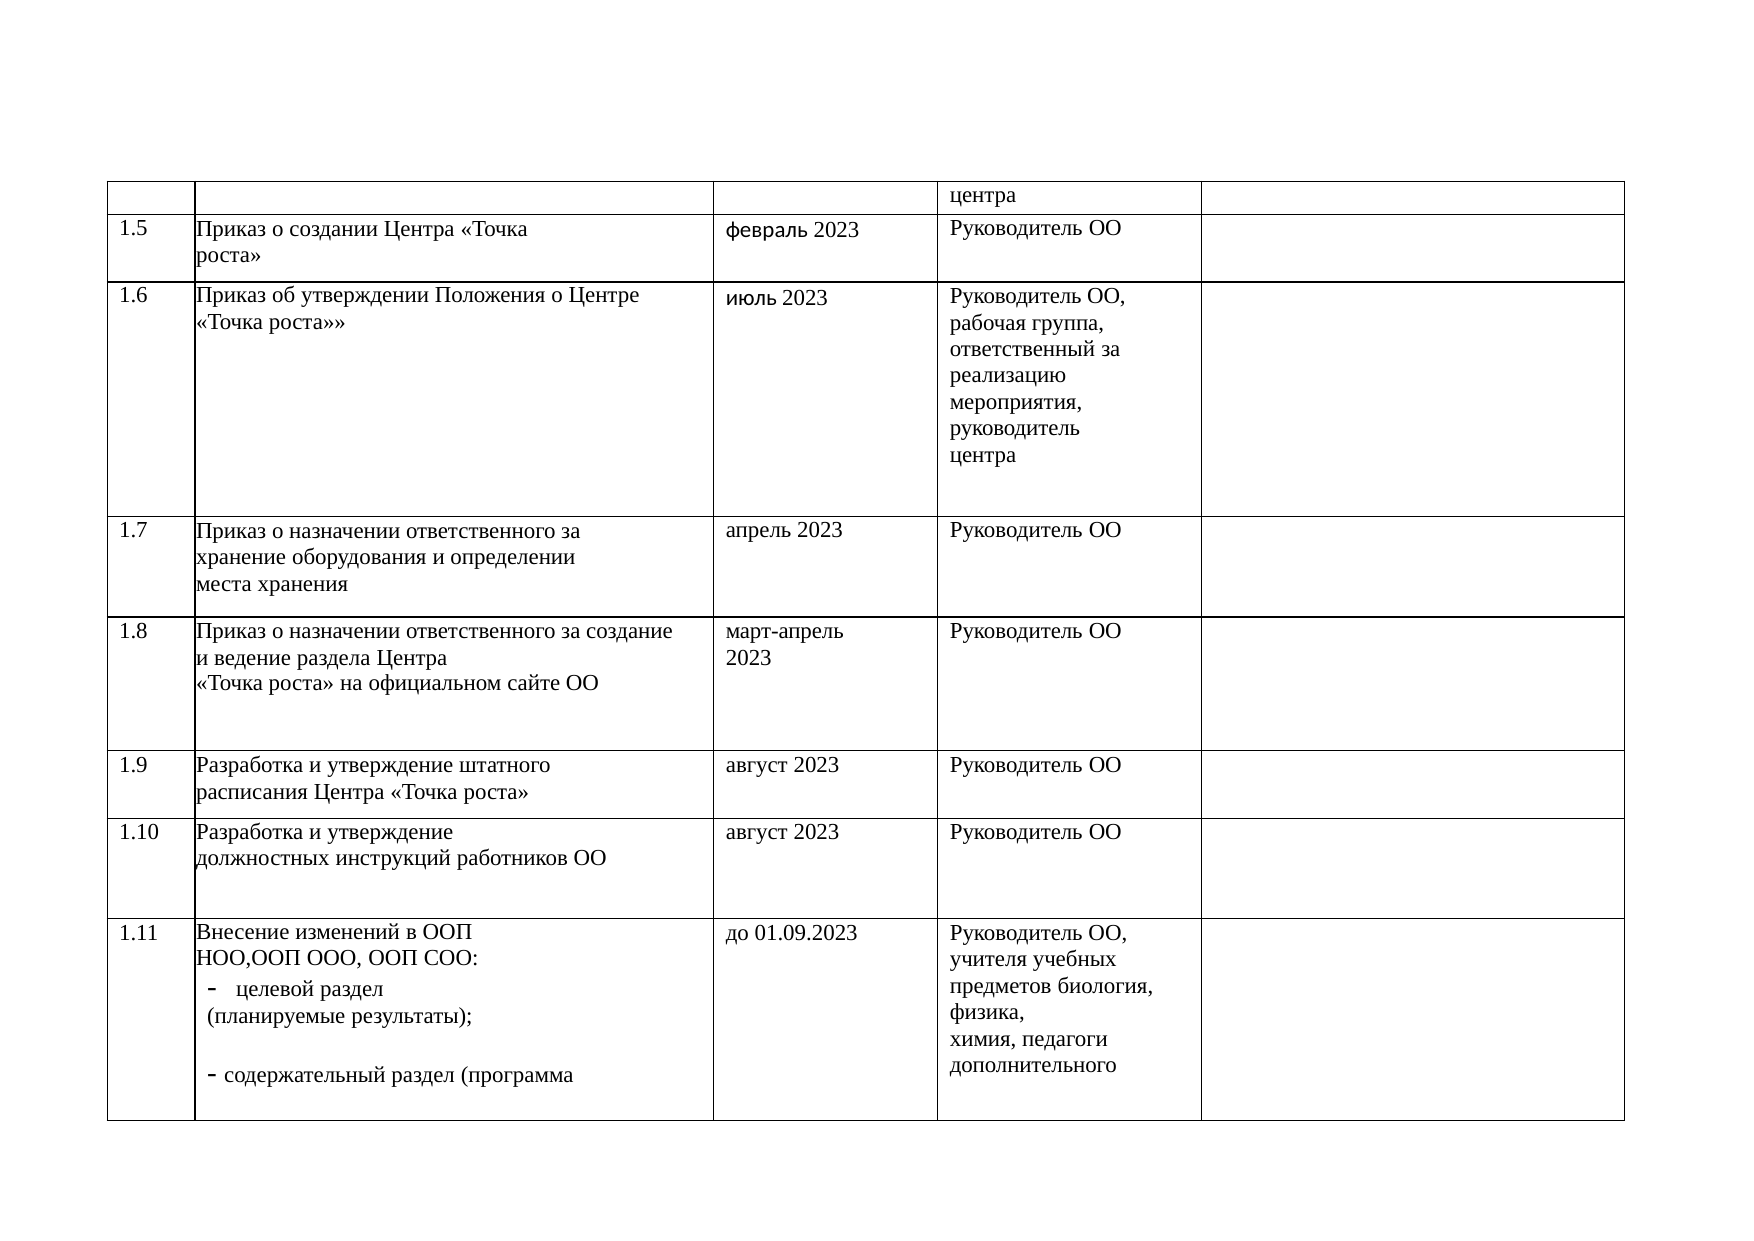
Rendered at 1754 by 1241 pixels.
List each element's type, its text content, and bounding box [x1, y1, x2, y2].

table_cell до 01.09.2023 [714, 919, 937, 1119]
table_cell Разработка и утверждение должностных инструкций работников ОО [196, 819, 713, 918]
table_cell [1202, 751, 1624, 818]
table_cell 1.7 [108, 517, 194, 616]
table_cell август 2023 [714, 751, 937, 818]
table_cell июль 2023 [714, 283, 937, 516]
table_cell 1.6 [108, 283, 194, 516]
table_header центра [938, 182, 1201, 214]
table_cell Приказ о создании Центра «Точка роста» [196, 215, 713, 281]
table_cell Приказ об утверждении Положения о Центре «Точка роста»» [196, 283, 713, 516]
table_cell [1202, 283, 1624, 516]
table_cell 1.9 [108, 751, 194, 818]
table_cell 1.11 [108, 919, 194, 1119]
table_cell Руководитель ОО, рабочая группа, ответственный за реализацию мероприятия, руководитель центра [938, 283, 1201, 516]
table_header [714, 182, 937, 214]
table_cell Приказ о назначении ответственного за создание и ведение раздела Центра «Точка роста» на официальном сайте ОО [196, 618, 713, 750]
table_cell [1202, 215, 1624, 281]
table_cell 1.10 [108, 819, 194, 918]
table_header [108, 182, 194, 214]
table_cell Руководитель ОО, учителя учебных предметов биология, физика, химия, педагоги дополнительного [938, 919, 1201, 1119]
table_cell [1202, 618, 1624, 750]
table_cell Внесение изменений в ООП НОО,ООП ООО, ООП СОО: целевой раздел (планируемые результаты); содержательный раздел (программа [196, 919, 713, 1119]
table_cell март-апрель 2023 [714, 618, 937, 750]
table_cell Руководитель ОО [938, 819, 1201, 918]
table_header [1202, 182, 1624, 214]
table_cell Руководитель ОО [938, 215, 1201, 281]
table_cell [1202, 819, 1624, 918]
table_cell [1202, 517, 1624, 616]
table_header [196, 182, 713, 214]
table_cell [1202, 919, 1624, 1119]
table_cell 1.8 [108, 618, 194, 750]
table_cell 1.5 [108, 215, 194, 281]
table_cell Приказ о назначении ответственного за хранение оборудования и определении места хранения [196, 517, 713, 616]
table_cell Руководитель ОО [938, 618, 1201, 750]
table_cell август 2023 [714, 819, 937, 918]
table_cell Разработка и утверждение штатного расписания Центра «Точка роста» [196, 751, 713, 818]
table_cell февраль 2023 [714, 215, 937, 281]
table_cell Руководитель ОО [938, 751, 1201, 818]
table_cell апрель 2023 [714, 517, 937, 616]
table_cell Руководитель ОО [938, 517, 1201, 616]
